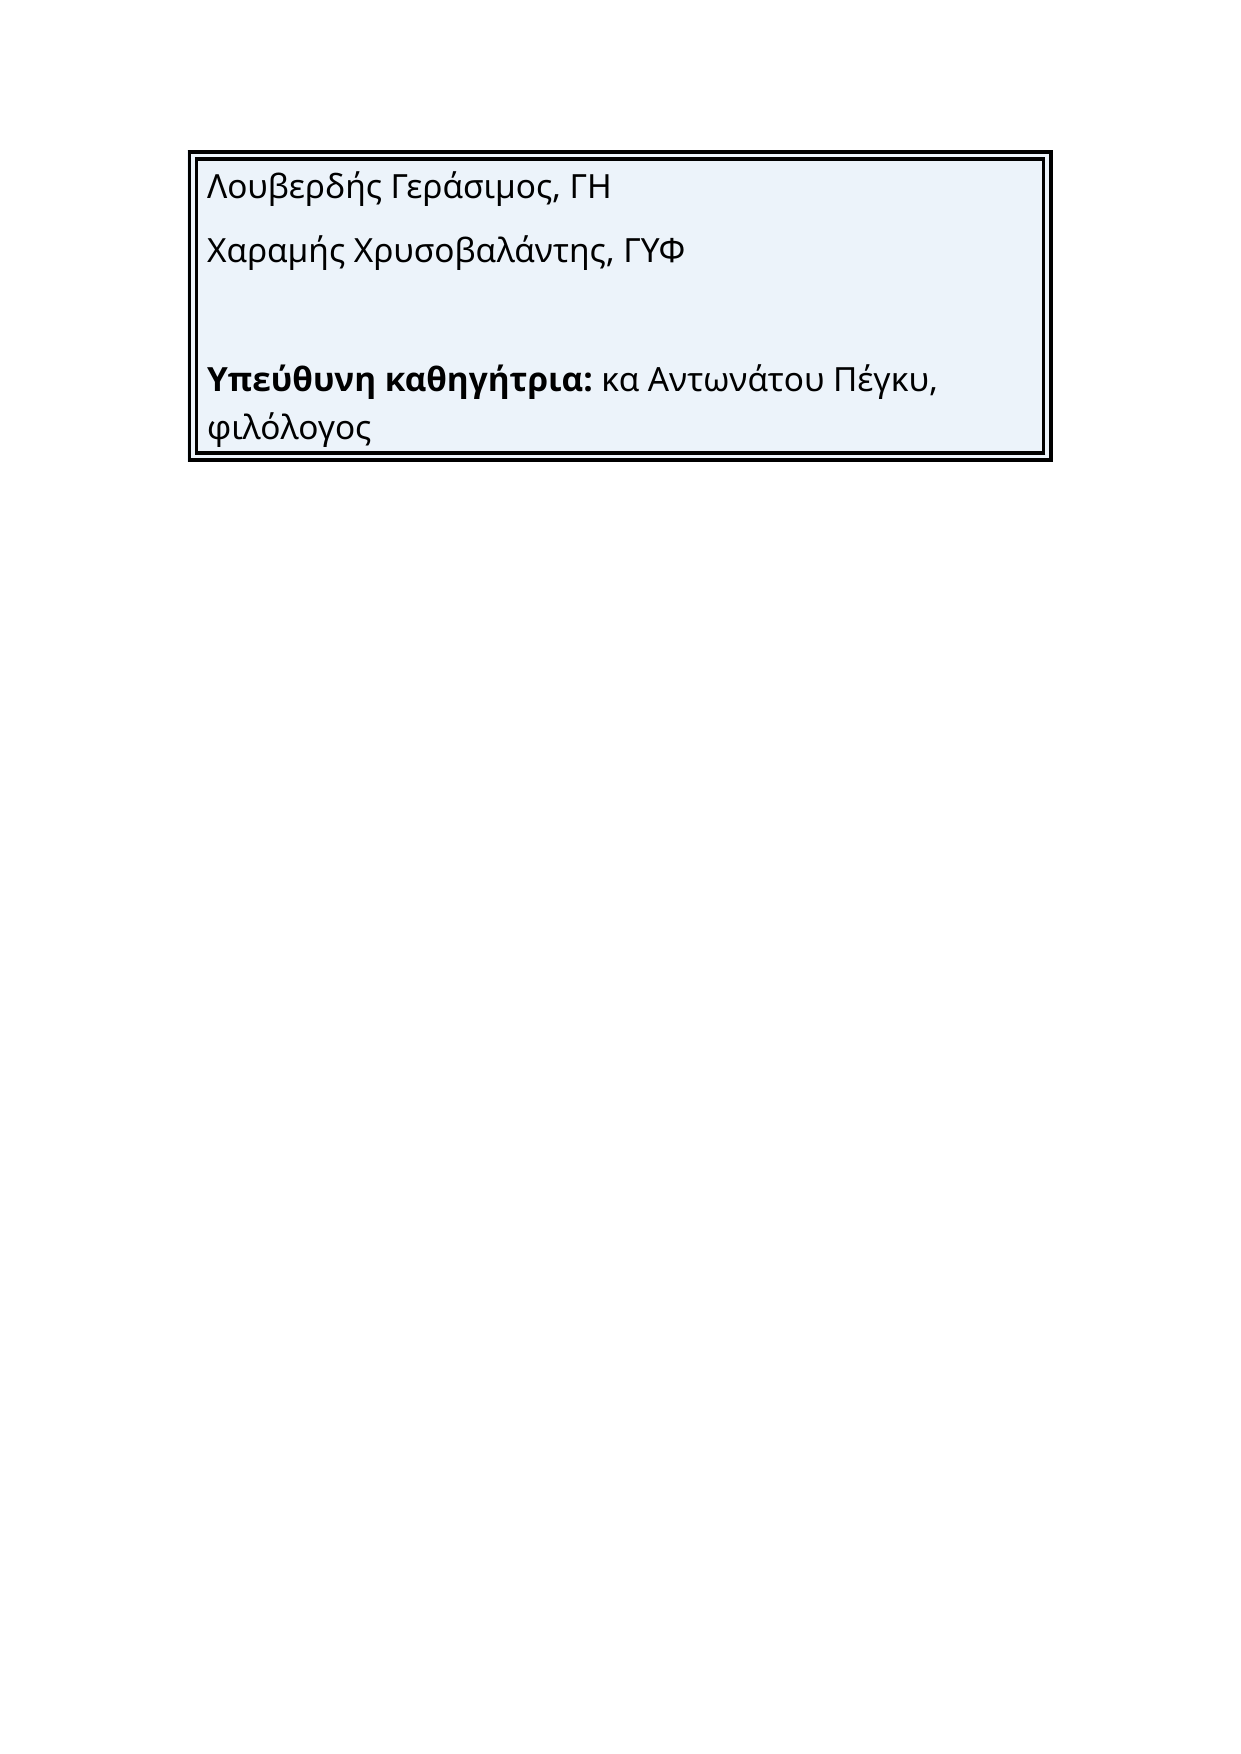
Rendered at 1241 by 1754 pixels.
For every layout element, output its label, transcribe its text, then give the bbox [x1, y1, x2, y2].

text Λουβερδής Γεράσιμος, ΓΗ [191, 154, 1049, 208]
text Υπεύθυνη καθηγήτρια: κα Αντωνάτου Πέγκυ, φιλόλογος [191, 343, 1049, 458]
text Χαραμής Χρυσοβαλάντης, ΓΥΦ [198, 214, 1042, 273]
